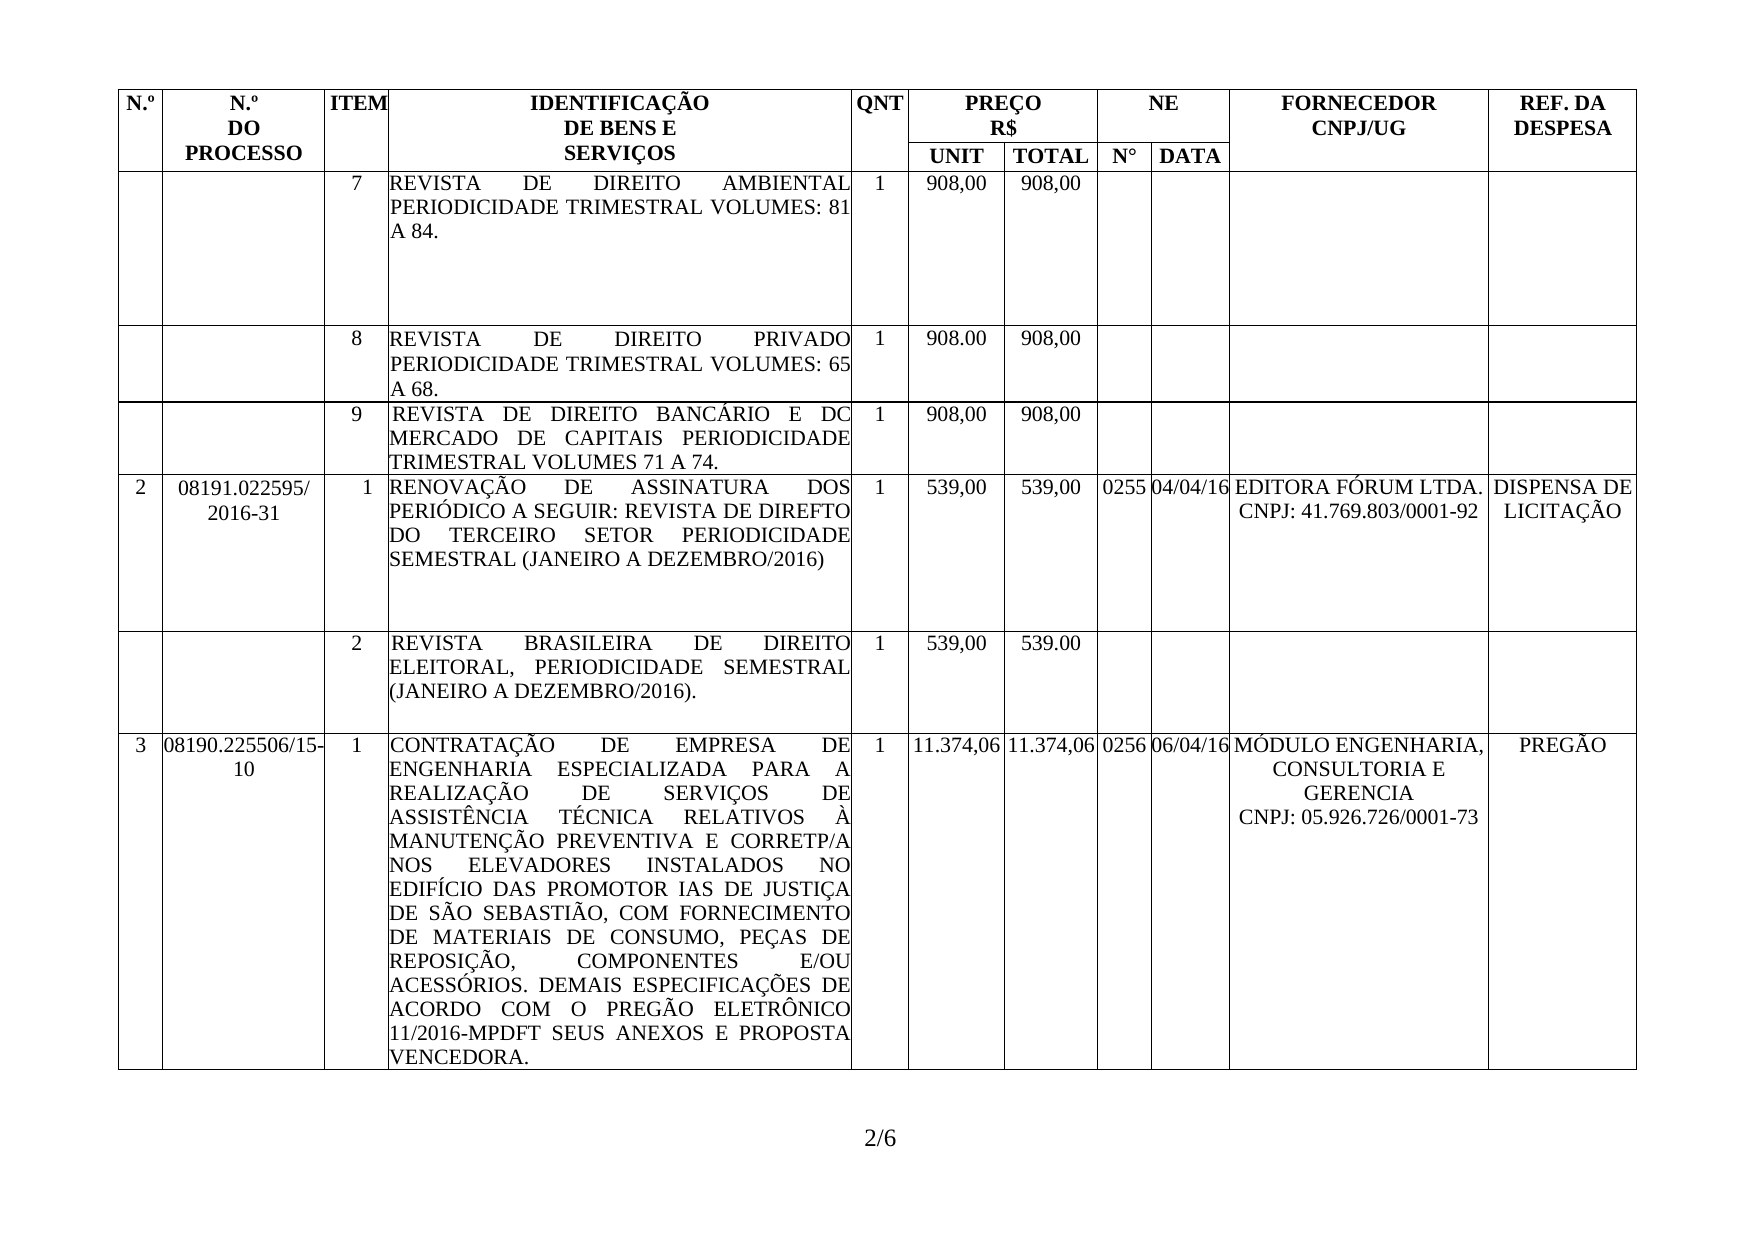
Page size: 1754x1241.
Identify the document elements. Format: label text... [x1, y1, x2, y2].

table_cell REVISTA DE DIREITO AMBIENTAL PERIODICIDADE TRIMESTRAL VOLUMES: 81 A 84. [389, 172, 851, 325]
table_cell MÓDULO ENGENHARIA, CONSULTORIA E GERENCIA CNPJ: 05.926.726/0001-73 [1230, 734, 1488, 1069]
table_header PREÇO R$ [909, 90, 1097, 142]
table_header REF. DA DESPESA [1489, 90, 1636, 171]
table_cell 08191.022595/ 2016-31 [163, 475, 324, 631]
table_cell 539,00 [909, 475, 1004, 631]
table_header NE [1098, 90, 1229, 142]
table_cell 1 [325, 734, 388, 1069]
table_cell 1 [852, 734, 908, 1069]
table_cell REVISTA DE DIREITO PRIVADO PERIODICIDADE TRIMESTRAL VOLUMES: 65 A 68. [389, 326, 851, 401]
table_cell [1230, 632, 1488, 732]
table_cell [119, 326, 162, 401]
table_cell [1098, 326, 1151, 401]
table_cell 11.374,06 [909, 734, 1004, 1069]
table_header ITEM [325, 90, 388, 171]
table_cell 06/04/16 [1152, 734, 1229, 1069]
table_header IDENTIFICAÇÃO DE BENS E SERVIÇOS [389, 90, 851, 171]
table_cell 1 [852, 632, 908, 732]
table_cell UNIT [909, 143, 1004, 171]
table_cell 1 [852, 172, 908, 325]
table_header N.º DO PROCESSO [163, 90, 324, 171]
table_cell [1489, 403, 1636, 474]
table_cell 8 [325, 326, 388, 401]
table_cell [1098, 172, 1151, 325]
table_cell 539,00 [909, 632, 1004, 732]
table_cell 11.374,06 [1005, 734, 1097, 1069]
table_cell REVISTA BRASILEIRA DE DIREITO ELEITORAL, PERIODICIDADE SEMESTRAL (JANEIRO A DEZEMBRO/2016). [389, 632, 851, 732]
table_cell 9 [325, 403, 388, 474]
table_cell 2 [119, 475, 162, 631]
table_cell [163, 326, 324, 401]
table_cell [1230, 403, 1488, 474]
table_cell 1 [852, 475, 908, 631]
table_cell 908,00 [909, 172, 1004, 325]
table_cell 908,00 [1005, 326, 1097, 401]
table_cell 908,00 [1005, 403, 1097, 474]
table_cell 1 [325, 475, 388, 631]
table_cell [1152, 326, 1229, 401]
table_cell [163, 172, 324, 325]
table_cell [1489, 632, 1636, 732]
table_cell 0256 [1098, 734, 1151, 1069]
table_cell TOTAL [1005, 143, 1097, 171]
table_cell CONTRATAÇÃO DE EMPRESA DE ENGENHARIA ESPECIALIZADA PARA A REALIZAÇÃO DE SERVIÇOS DE ASSISTÊNCIA TÉCNICA RELATIVOS À MANUTENÇÃO PREVENTIVA E CORRETP/A NOS ELEVADORES INSTALADOS NO EDIFÍCIO DAS PROMOTOR IAS DE JUSTIÇA DE SÃO SEBASTIÃO, COM FORNECIMENTO DE MATERIAIS DE CONSUMO, PEÇAS DE REPOSIÇÃO, COMPONENTES E/OU ACESSÓRIOS. DEMAIS ESPECIFICAÇÕES DE ACORDO COM O PREGÃO ELETRÔNICO 11/2016-MPDFT SEUS ANEXOS E PROPOSTA VENCEDORA. [389, 734, 851, 1069]
table_cell [163, 632, 324, 732]
table_cell [1152, 403, 1229, 474]
table_header QNT [852, 90, 908, 171]
table_cell 539,00 [1005, 475, 1097, 631]
table_cell EDITORA FÓRUM LTDA. CNPJ: 41.769.803/0001-92 [1230, 475, 1488, 631]
table_cell 3 [119, 734, 162, 1069]
table_cell N° [1098, 143, 1151, 171]
table_cell REVISTA DE DIREITO BANCÁRIO E DC MERCADO DE CAPITAIS PERIODICIDADE TRIMESTRAL VOLUMES 71 A 74. [389, 403, 851, 474]
table_cell [119, 632, 162, 732]
table_cell 539.00 [1005, 632, 1097, 732]
table_cell [1230, 326, 1488, 401]
table_cell 908.00 [909, 326, 1004, 401]
table_cell [1152, 632, 1229, 732]
table_cell [163, 403, 324, 474]
table_cell [1152, 172, 1229, 325]
table_header FORNECEDOR CNPJ/UG [1230, 90, 1488, 171]
table_cell 2 [325, 632, 388, 732]
table_cell PREGÃO [1489, 734, 1636, 1069]
table_cell [119, 403, 162, 474]
table_header N.º [119, 90, 162, 171]
table_cell 1 [852, 326, 908, 401]
table_cell 1 [852, 403, 908, 474]
table_cell [1230, 172, 1488, 325]
table_cell 908,00 [1005, 172, 1097, 325]
table_cell DISPENSA DE LICITAÇÃO [1489, 475, 1636, 631]
table_cell 908,00 [909, 403, 1004, 474]
table_cell [1098, 403, 1151, 474]
table_cell DATA [1152, 143, 1229, 171]
table_cell [1489, 172, 1636, 325]
table_cell 08190.225506/15-10 [163, 734, 324, 1069]
table_cell [1098, 632, 1151, 732]
table_cell RENOVAÇÃO DE ASSINATURA DOS PERIÓDICO A SEGUIR: REVISTA DE DIREFTO DO TERCEIRO SETOR PERIODICIDADE SEMESTRAL (JANEIRO A DEZEMBRO/2016) [389, 475, 851, 631]
table_cell 7 [325, 172, 388, 325]
table_cell 0255 [1098, 475, 1151, 631]
table_cell 04/04/16 [1152, 475, 1229, 631]
table_cell [119, 172, 162, 325]
table_cell [1489, 326, 1636, 401]
